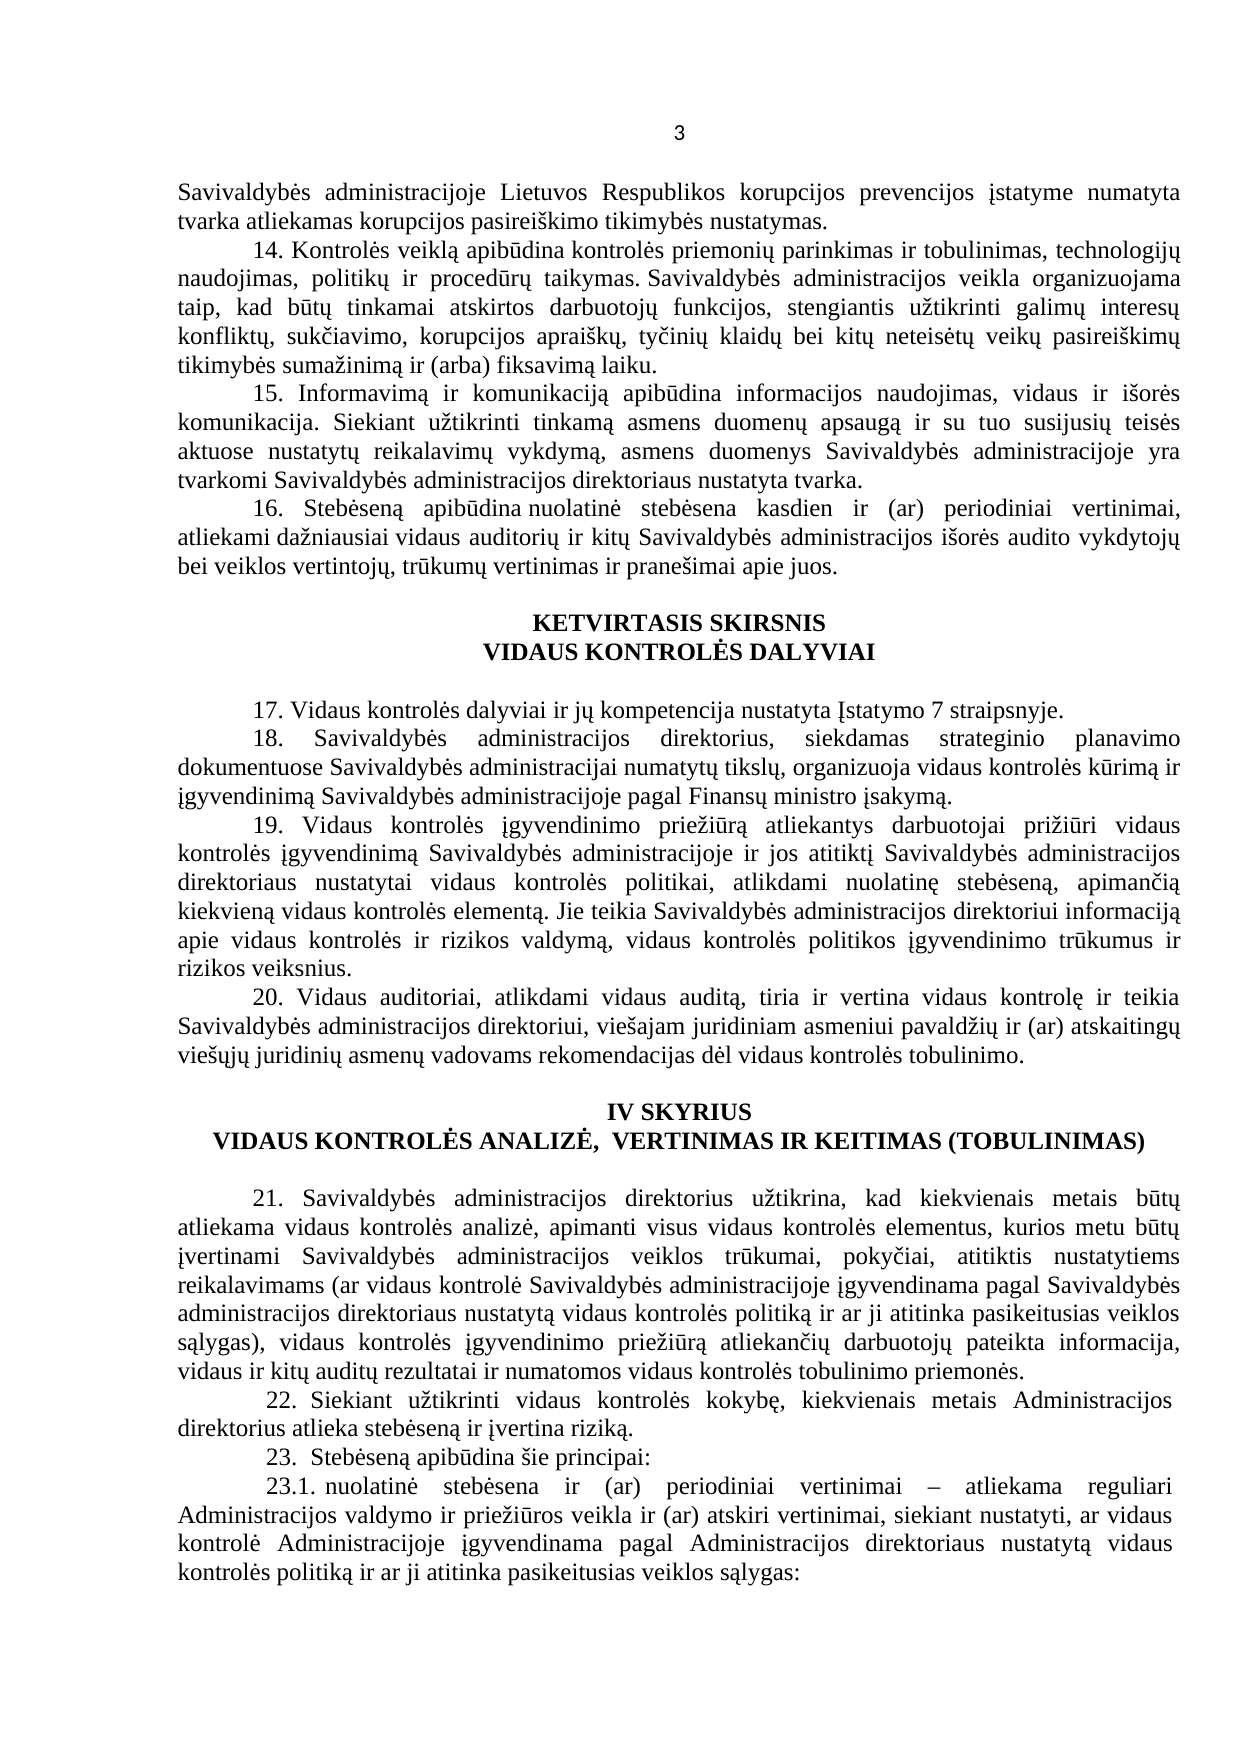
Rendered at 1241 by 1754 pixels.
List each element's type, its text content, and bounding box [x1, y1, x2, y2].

text 23. Stebėseną apibūdina šie principai: [177, 1442, 1173, 1471]
text Savivaldybės administracijoje Lietuvos Respublikos korupcijos prevencijos įstatyme numatyta tvarka atliekamas korupcijos pasireiškimo tikimybės nustatymas. [177, 177, 1181, 235]
text 21. Savivaldybės administracijos direktorius užtikrina, kad kiekvienais metais būtų atliekama vidaus kontrolės analizė, apimanti visus vidaus kontrolės elementus, kurios metu būtų įvertinami Savivaldybės administracijos veiklos trūkumai, pokyčiai, atitiktis nustatytiems reikalavimams (ar vidaus kontrolė Savivaldybės administracijoje įgyvendinama pagal Savivaldybės administracijos direktoriaus nustatytą vidaus kontrolės politiką ir ar ji atitinka pasikeitusias veiklos sąlygas), vidaus kontrolės įgyvendinimo priežiūrą atliekančių darbuotojų pateikta informacija, vidaus ir kitų auditų rezultatai ir numatomos vidaus kontrolės tobulinimo priemonės. [177, 1183, 1181, 1385]
text 19. Vidaus kontrolės įgyvendinimo priežiūrą atliekantys darbuotojai prižiūri vidaus kontrolės įgyvendinimą Savivaldybės administracijoje ir jos atitiktį Savivaldybės administracijos direktoriaus nustatytai vidaus kontrolės politikai, atlikdami nuolatinę stebėseną, apimančią kiekvieną vidaus kontrolės elementą. Jie teikia Savivaldybės administracijos direktoriui informaciją apie vidaus kontrolės ir rizikos valdymą, vidaus kontrolės politikos įgyvendinimo trūkumus ir rizikos veiksnius. [177, 810, 1181, 982]
text 17. Vidaus kontrolės dalyviai ir jų kompetencija nustatyta Įstatymo 7 straipsnyje. [177, 695, 1181, 723]
text VIDAUS KONTROLĖS ANALIZĖ, VERTINIMAS IR KEITIMAS (TOBULINIMAS) [177, 1126, 1181, 1155]
text 14. Kontrolės veiklą apibūdina kontrolės priemonių parinkimas ir tobulinimas, technologijų naudojimas, politikų ir procedūrų taikymas. Savivaldybės administracijos veikla organizuojama taip, kad būtų tinkamai atskirtos darbuotojų funkcijos, stengiantis užtikrinti galimų interesų konfliktų, sukčiavimo, korupcijos apraiškų, tyčinių klaidų bei kitų neteisėtų veikų pasireiškimų tikimybės sumažinimą ir (arba) fiksavimą laiku. [177, 235, 1181, 378]
text 22. Siekiant užtikrinti vidaus kontrolės kokybę, kiekvienais metais Administracijos direktorius atlieka stebėseną ir įvertina riziką. [177, 1385, 1173, 1442]
text IV SKYRIUS [177, 1097, 1181, 1126]
text 15. Informavimą ir komunikaciją apibūdina informacijos naudojimas, vidaus ir išorės komunikacija. Siekiant užtikrinti tinkamą asmens duomenų apsaugą ir su tuo susijusių teisės aktuose nustatytų reikalavimų vykdymą, asmens duomenys Savivaldybės administracijoje yra tvarkomi Savivaldybės administracijos direktoriaus nustatyta tvarka. [177, 378, 1181, 493]
text VIDAUS KONTROLĖS DALYVIAI [177, 637, 1181, 666]
text KETVIRTASIS SKIRSNIS [177, 608, 1181, 637]
text 23.1. nuolatinė stebėsena ir (ar) periodiniai vertinimai – atliekama reguliari Administracijos valdymo ir priežiūros veikla ir (ar) atskiri vertinimai, siekiant nustatyti, ar vidaus kontrolė Administracijoje įgyvendinama pagal Administracijos direktoriaus nustatytą vidaus kontrolės politiką ir ar ji atitinka pasikeitusias veiklos sąlygas: [177, 1471, 1173, 1586]
text 18. Savivaldybės administracijos direktorius, siekdamas strateginio planavimo dokumentuose Savivaldybės administracijai numatytų tikslų, organizuoja vidaus kontrolės kūrimą ir įgyvendinimą Savivaldybės administracijoje pagal Finansų ministro įsakymą. [177, 723, 1181, 810]
text 16. Stebėseną apibūdina nuolatinė stebėsena kasdien ir (ar) periodiniai vertinimai, atliekami dažniausiai vidaus auditorių ir kitų Savivaldybės administracijos išorės audito vykdytojų bei veiklos vertintojų, trūkumų vertinimas ir pranešimai apie juos. [177, 493, 1181, 580]
text 20. Vidaus auditoriai, atlikdami vidaus auditą, tiria ir vertina vidaus kontrolę ir teikia Savivaldybės administracijos direktoriui, viešajam juridiniam asmeniui pavaldžių ir (ar) atskaitingų viešųjų juridinių asmenų vadovams rekomendacijas dėl vidaus kontrolės tobulinimo. [177, 982, 1181, 1068]
